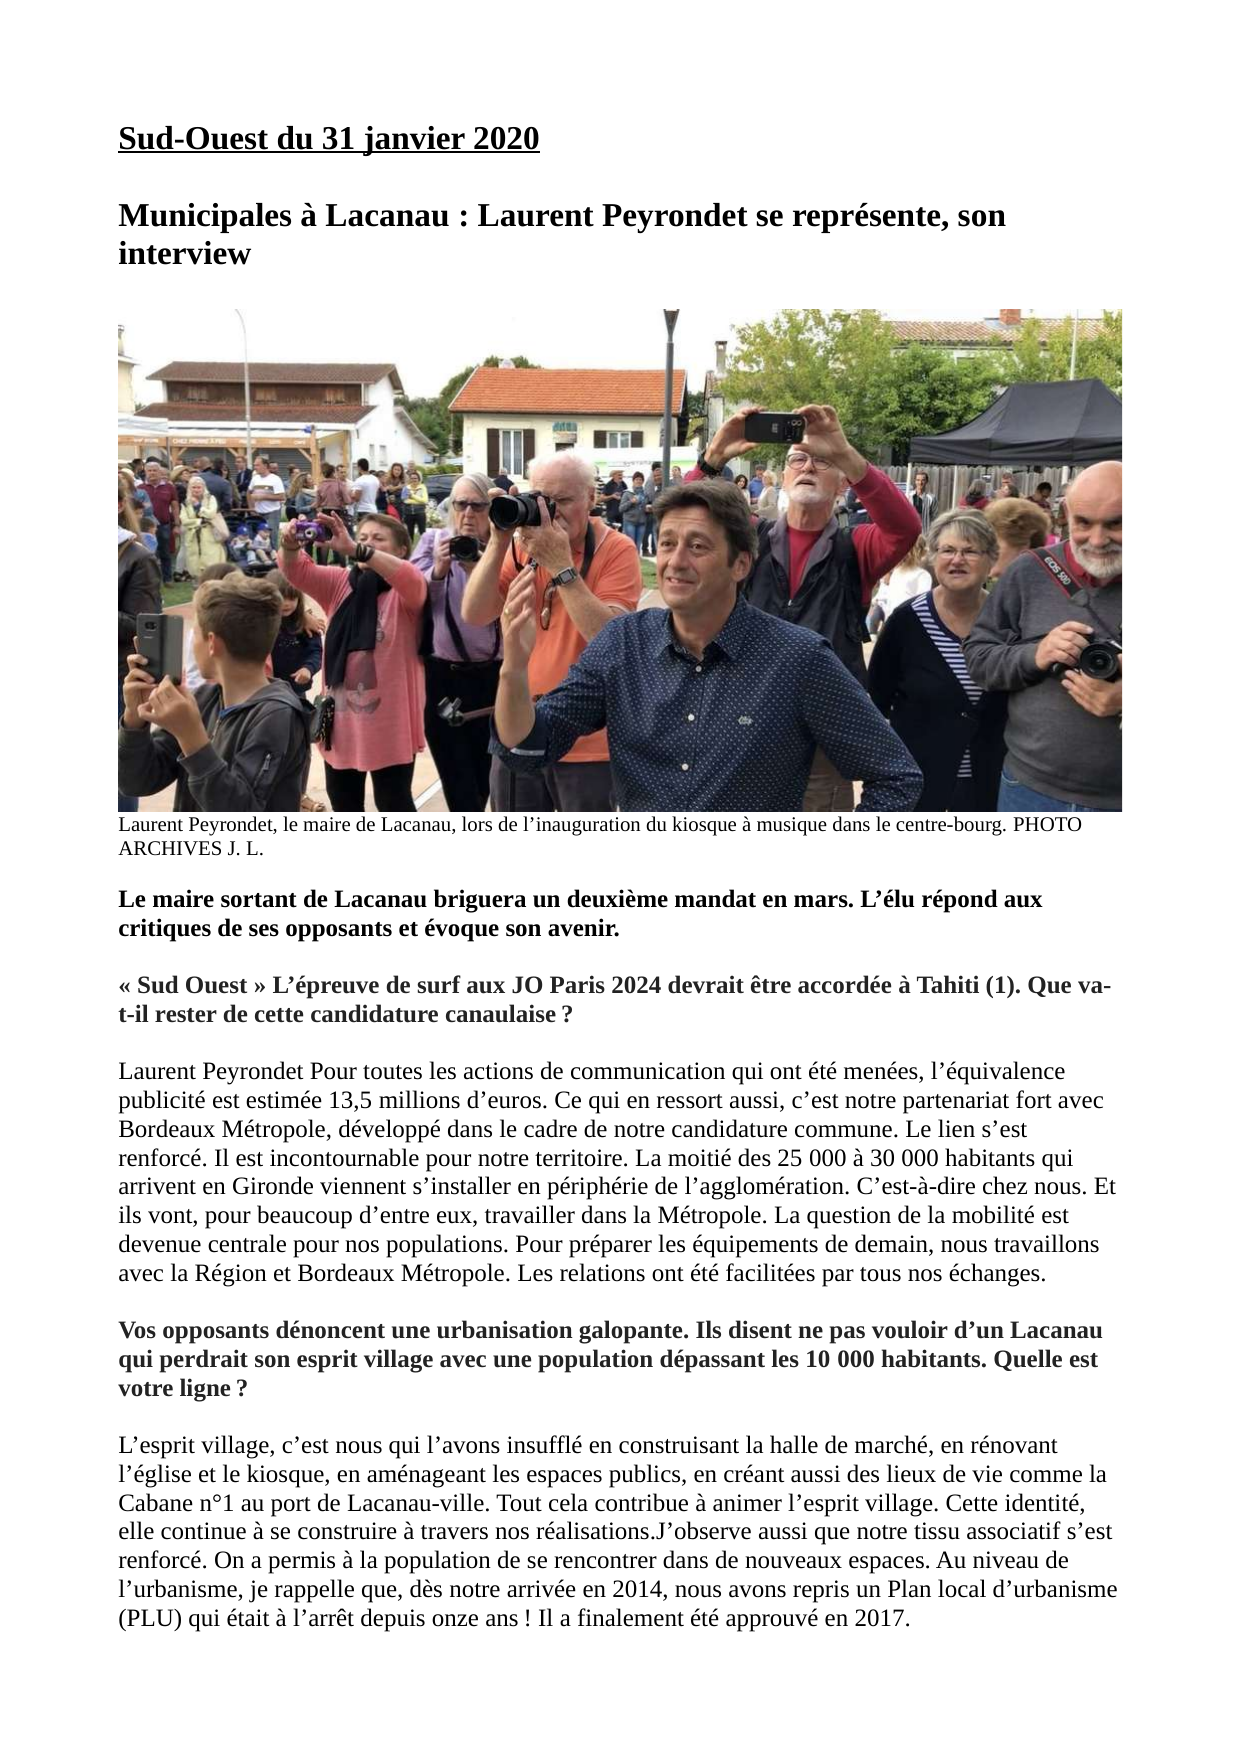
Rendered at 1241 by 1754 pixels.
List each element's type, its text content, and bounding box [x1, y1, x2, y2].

text Laurent Peyrondet, le maire de Lacanau, lors de l’inauguration du kiosque à musique dans le centre-bourg. PHOTO ARCHIVES J. L. [118, 812, 1122, 860]
text « Sud Ouest » L’épreuve de surf aux JO Paris 2024 devrait être accordée à Tahiti (1). Que va-t-il rester de cette candidature canaulaise ? [118, 970, 1122, 1028]
text Laurent Peyrondet Pour toutes les actions de communication qui ont été menées, l’équivalence publicité est estimée 13,5 millions d’euros. Ce qui en ressort aussi, c’est notre partenariat fort avec Bordeaux Métropole, développé dans le cadre de notre candidature commune. Le lien s’est renforcé. Il est incontournable pour notre territoire. La moitié des 25 000 à 30 000 habitants qui arrivent en Gironde viennent s’installer en périphérie de l’agglomération. C’est-à-dire chez nous. Et ils vont, pour beaucoup d’entre eux, travailler dans la Métropole. La question de la mobilité est devenue centrale pour nos populations. Pour préparer les équipements de demain, nous travaillons avec la Région et Bordeaux Métropole. Les relations ont été facilitées par tous nos échanges. [118, 1056, 1122, 1286]
text Vos opposants dénoncent une urbanisation galopante. Ils disent ne pas vouloir d’un Lacanau qui perdrait son esprit village avec une population dépassant les 10 000 habitants. Quelle est votre ligne ? [118, 1315, 1122, 1401]
text Sud-Ouest du 31 janvier 2020 [118, 118, 1122, 156]
text Municipales à Lacanau : Laurent Peyrondet se représente, son interview [118, 195, 1122, 271]
text L’esprit village, c’est nous qui l’avons insufflé en construisant la halle de marché, en rénovant l’église et le kiosque, en aménageant les espaces publics, en créant aussi des lieux de vie comme la Cabane n°1 au port de Lacanau-ville. Tout cela contribue à animer l’esprit village. Cette identité, elle continue à se construire à travers nos réalisations.J’observe aussi que notre tissu associatif s’est renforcé. On a permis à la population de se rencontrer dans de nouveaux espaces. Au niveau de l’urbanisme, je rappelle que, dès notre arrivée en 2014, nous avons repris un Plan local d’urbanisme (PLU) qui était à l’arrêt depuis onze ans ! Il a finalement été approuvé en 2017. [118, 1430, 1122, 1631]
picture [118, 309, 1123, 812]
text Le maire sortant de Lacanau briguera un deuxième mandat en mars. L’élu répond aux critiques de ses opposants et évoque son avenir. [118, 884, 1122, 941]
